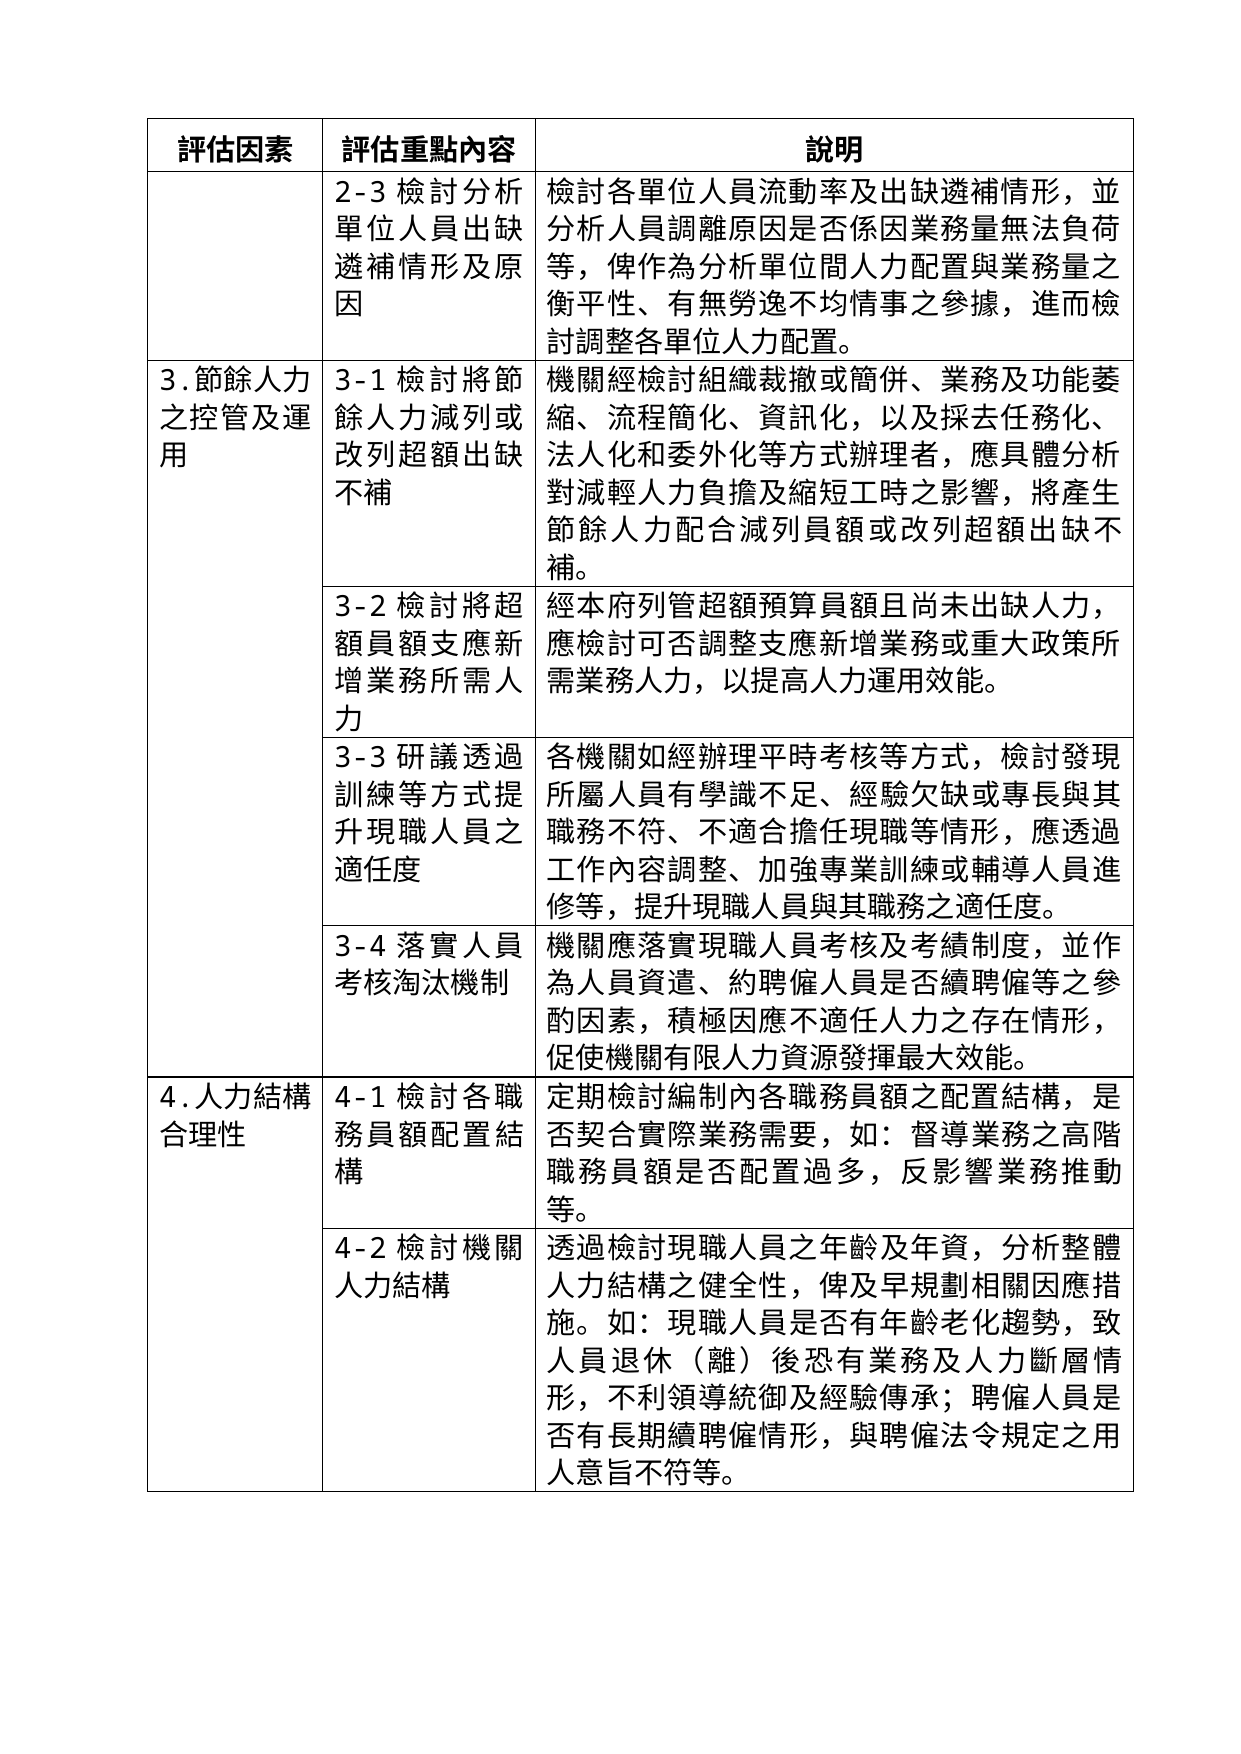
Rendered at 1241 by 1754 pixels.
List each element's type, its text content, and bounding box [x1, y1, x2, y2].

table_cell 各機關如經辦理平時考核等方式，檢討發現所屬人員有學識不足、經驗欠缺或專長與其職務不符、不適合擔任現職等情形，應透過工作內容調整、加強專業訓練或輔導人員進修等，提升現職人員與其職務之適任度。 [536, 738, 1133, 925]
table_cell 透過檢討現職人員之年齡及年資，分析整體人力結構之健全性，俾及早規劃相關因應措施。如：現職人員是否有年齡老化趨勢，致人員退休（離）後恐有業務及人力斷層情形，不利領導統御及經驗傳承；聘僱人員是否有長期續聘僱情形，與聘僱法令規定之用人意旨不符等。 [536, 1229, 1133, 1491]
table_cell 檢討各單位人員流動率及出缺遴補情形，並分析人員調離原因是否係因業務量無法負荷等，俾作為分析單位間人力配置與業務量之衡平性、有無勞逸不均情事之參據，進而檢討調整各單位人力配置。 [536, 172, 1133, 360]
table_cell 機關經檢討組織裁撤或簡併、業務及功能萎縮、流程簡化、資訊化，以及採去任務化、法人化和委外化等方式辦理者，應具體分析對減輕人力負擔及縮短工時之影響，將產生節餘人力配合減列員額或改列超額出缺不補。 [536, 361, 1133, 586]
table_cell 經本府列管超額預算員額且尚未出缺人力，應檢討可否調整支應新增業務或重大政策所需業務人力，以提高人力運用效能。 [536, 587, 1133, 737]
table_header 評估重點內容 [323, 119, 535, 171]
table_cell 定期檢討編制內各職務員額之配置結構，是否契合實際業務需要，如：督導業務之高階職務員額是否配置過多，反影響業務推動等。 [536, 1078, 1133, 1227]
table_header 評估因素 [148, 119, 322, 171]
table_cell 4-2檢討機關人力結構 [323, 1229, 535, 1491]
table_cell 4.人力結構合理性 [148, 1078, 322, 1491]
table_cell 3-3研議透過訓練等方式提升現職人員之適任度 [323, 738, 535, 925]
table_cell [148, 172, 322, 360]
table_cell 4-1檢討各職務員額配置結構 [323, 1078, 535, 1227]
table_header 說明 [536, 119, 1133, 171]
table_cell 2-3檢討分析單位人員出缺遴補情形及原因 [323, 172, 535, 360]
table_cell 機關應落實現職人員考核及考績制度，並作為人員資遣、約聘僱人員是否續聘僱等之參酌因素，積極因應不適任人力之存在情形，促使機關有限人力資源發揮最大效能。 [536, 926, 1133, 1076]
table_cell 3-1檢討將節餘人力減列或改列超額出缺不補 [323, 361, 535, 586]
table_cell 3.節餘人力之控管及運用 [148, 361, 322, 1076]
table_cell 3-4落實人員考核淘汰機制 [323, 926, 535, 1076]
table_cell 3-2檢討將超額員額支應新增業務所需人力 [323, 587, 535, 737]
